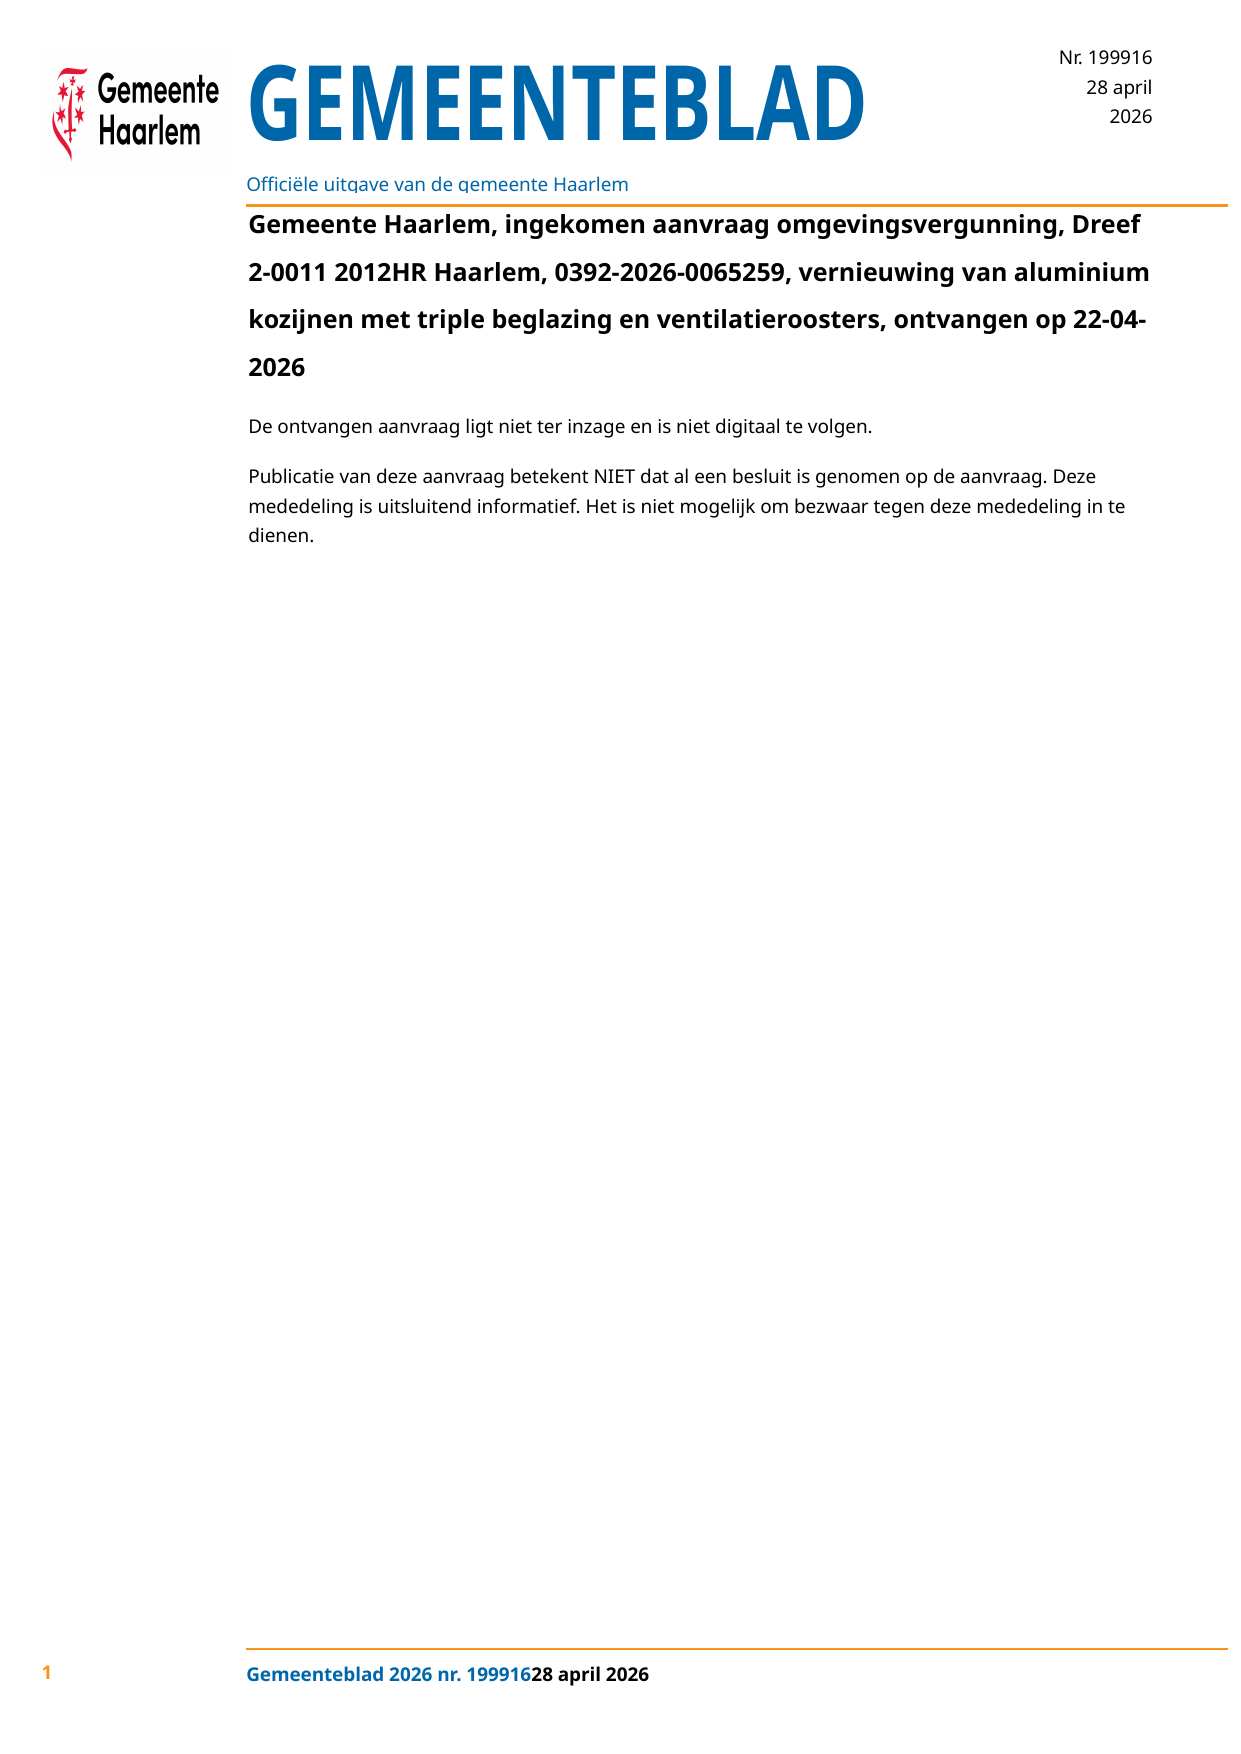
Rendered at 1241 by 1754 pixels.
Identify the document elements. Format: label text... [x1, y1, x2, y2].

text De ontvangen aanvraag ligt niet ter inzage en is niet digitaal te volgen. [248, 413, 1152, 439]
picture [41, 47, 231, 172]
text Gemeente Haarlem, ingekomen aanvraag omgevingsvergunning, Dreef 2-0011 2012HR Haarlem, 0392-2026-0065259, vernieuwing van aluminium kozijnen met triple beglazing en ventilatieroosters, ontvangen op 22-04-2026 [248, 207, 1152, 384]
text Publicatie van deze aanvraag betekent NIET dat al een besluit is genomen op de aanvraag. Deze mededeling is uitsluitend informatief. Het is niet mogelijk om bezwaar tegen deze mededeling in te dienen. [248, 463, 1152, 548]
